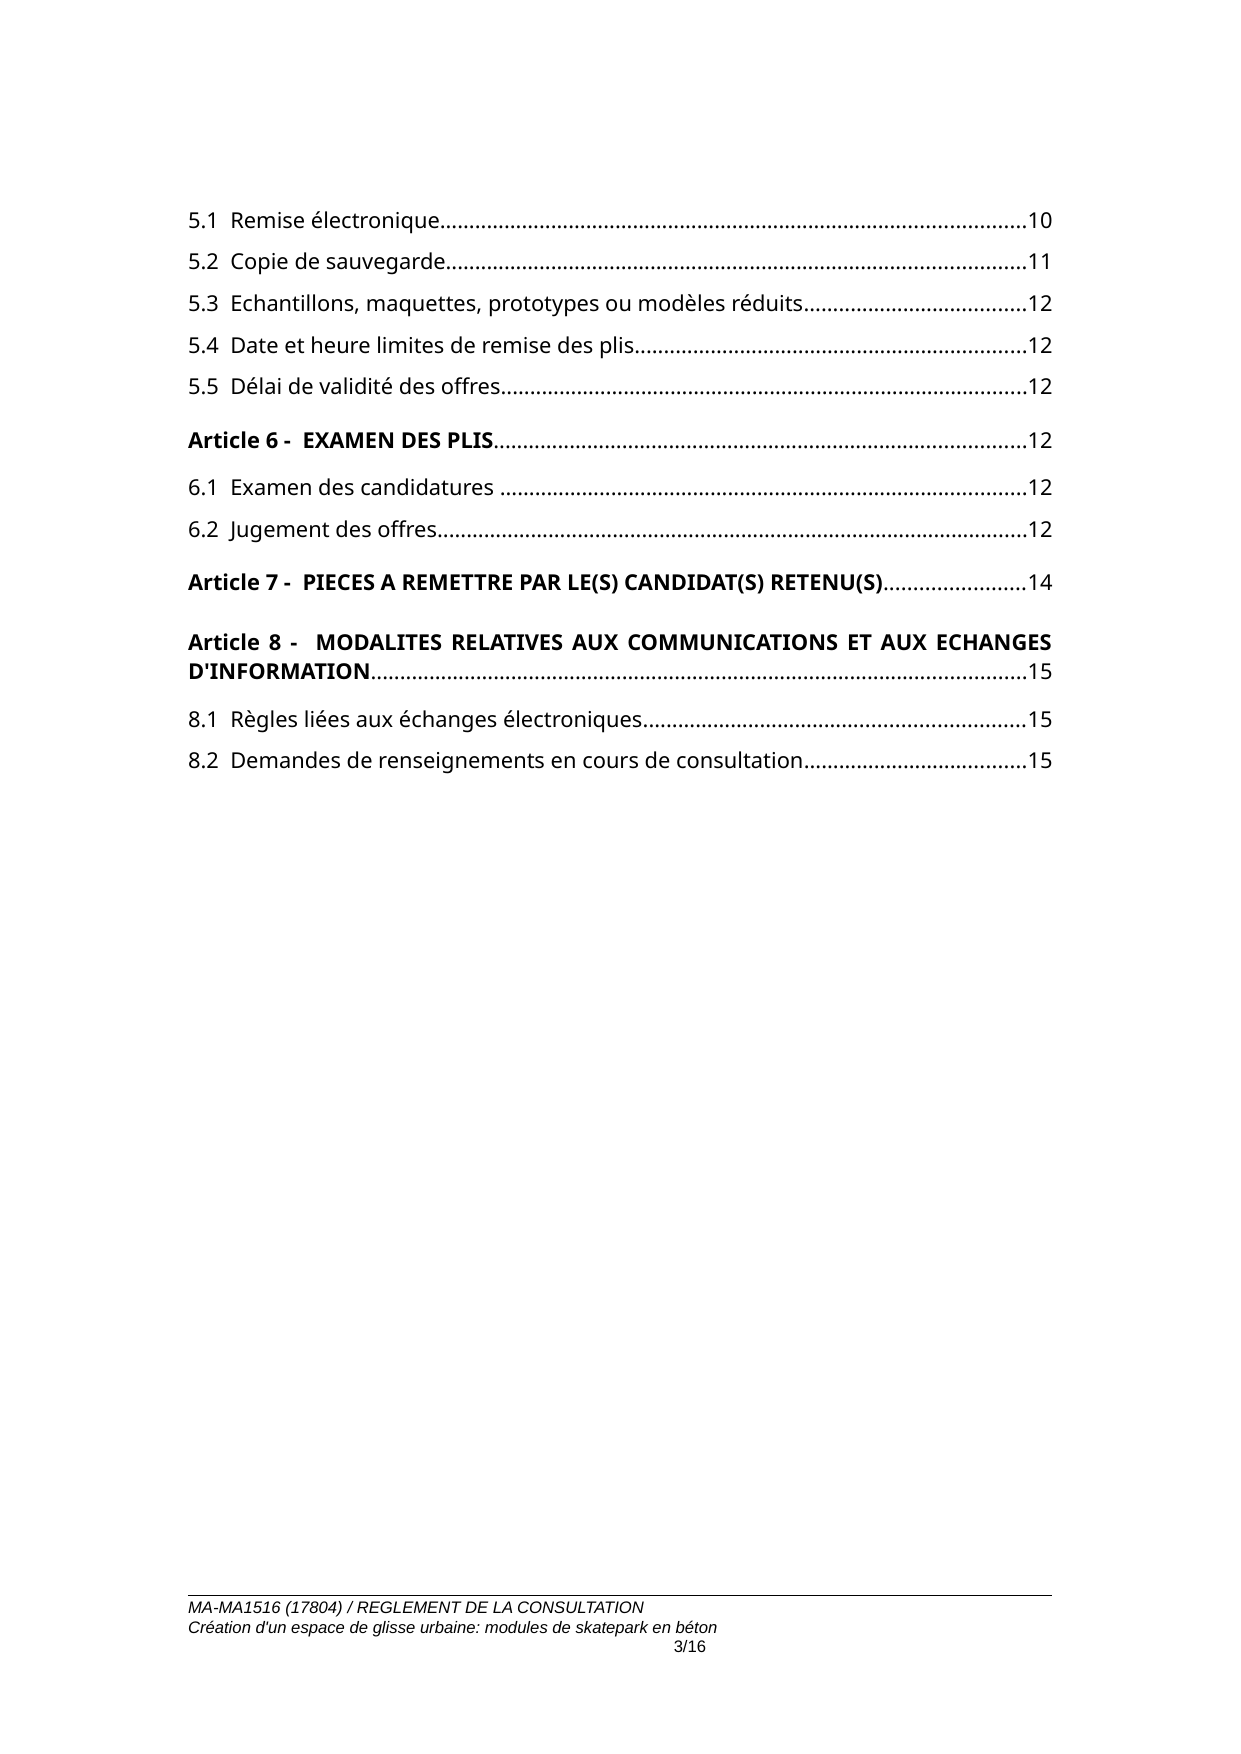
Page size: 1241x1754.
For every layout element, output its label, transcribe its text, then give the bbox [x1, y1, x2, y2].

text Article 6 - EXAMEN DES PLIS 12 [188, 425, 1052, 454]
text 5.1 Remise électronique 10 [188, 204, 1052, 234]
text 5.3 Echantillons, maquettes, prototypes ou modèles réduits 12 [188, 288, 1052, 318]
text 8.2 Demandes de renseignements en cours de consultation 15 [188, 746, 1052, 775]
text 8.1 Règles liées aux échanges électroniques 15 [188, 704, 1052, 734]
text 6.2 Jugement des offres 12 [188, 514, 1052, 544]
text Article 7 - PIECES A REMETTRE PAR LE(S) CANDIDAT(S) RETENU(S) 14 [188, 567, 1052, 597]
text 6.1 Examen des candidatures 12 [188, 472, 1052, 502]
text 5.5 Délai de validité des offres 12 [188, 371, 1052, 401]
text 5.4 Date et heure limites de remise des plis 12 [188, 329, 1052, 359]
text 5.2 Copie de sauvegarde 11 [188, 246, 1052, 276]
text Article 8 - MODALITES RELATIVES AUX COMMUNICATIONS ET AUX ECHANGES D'INFORMATION 15 [188, 627, 1052, 686]
